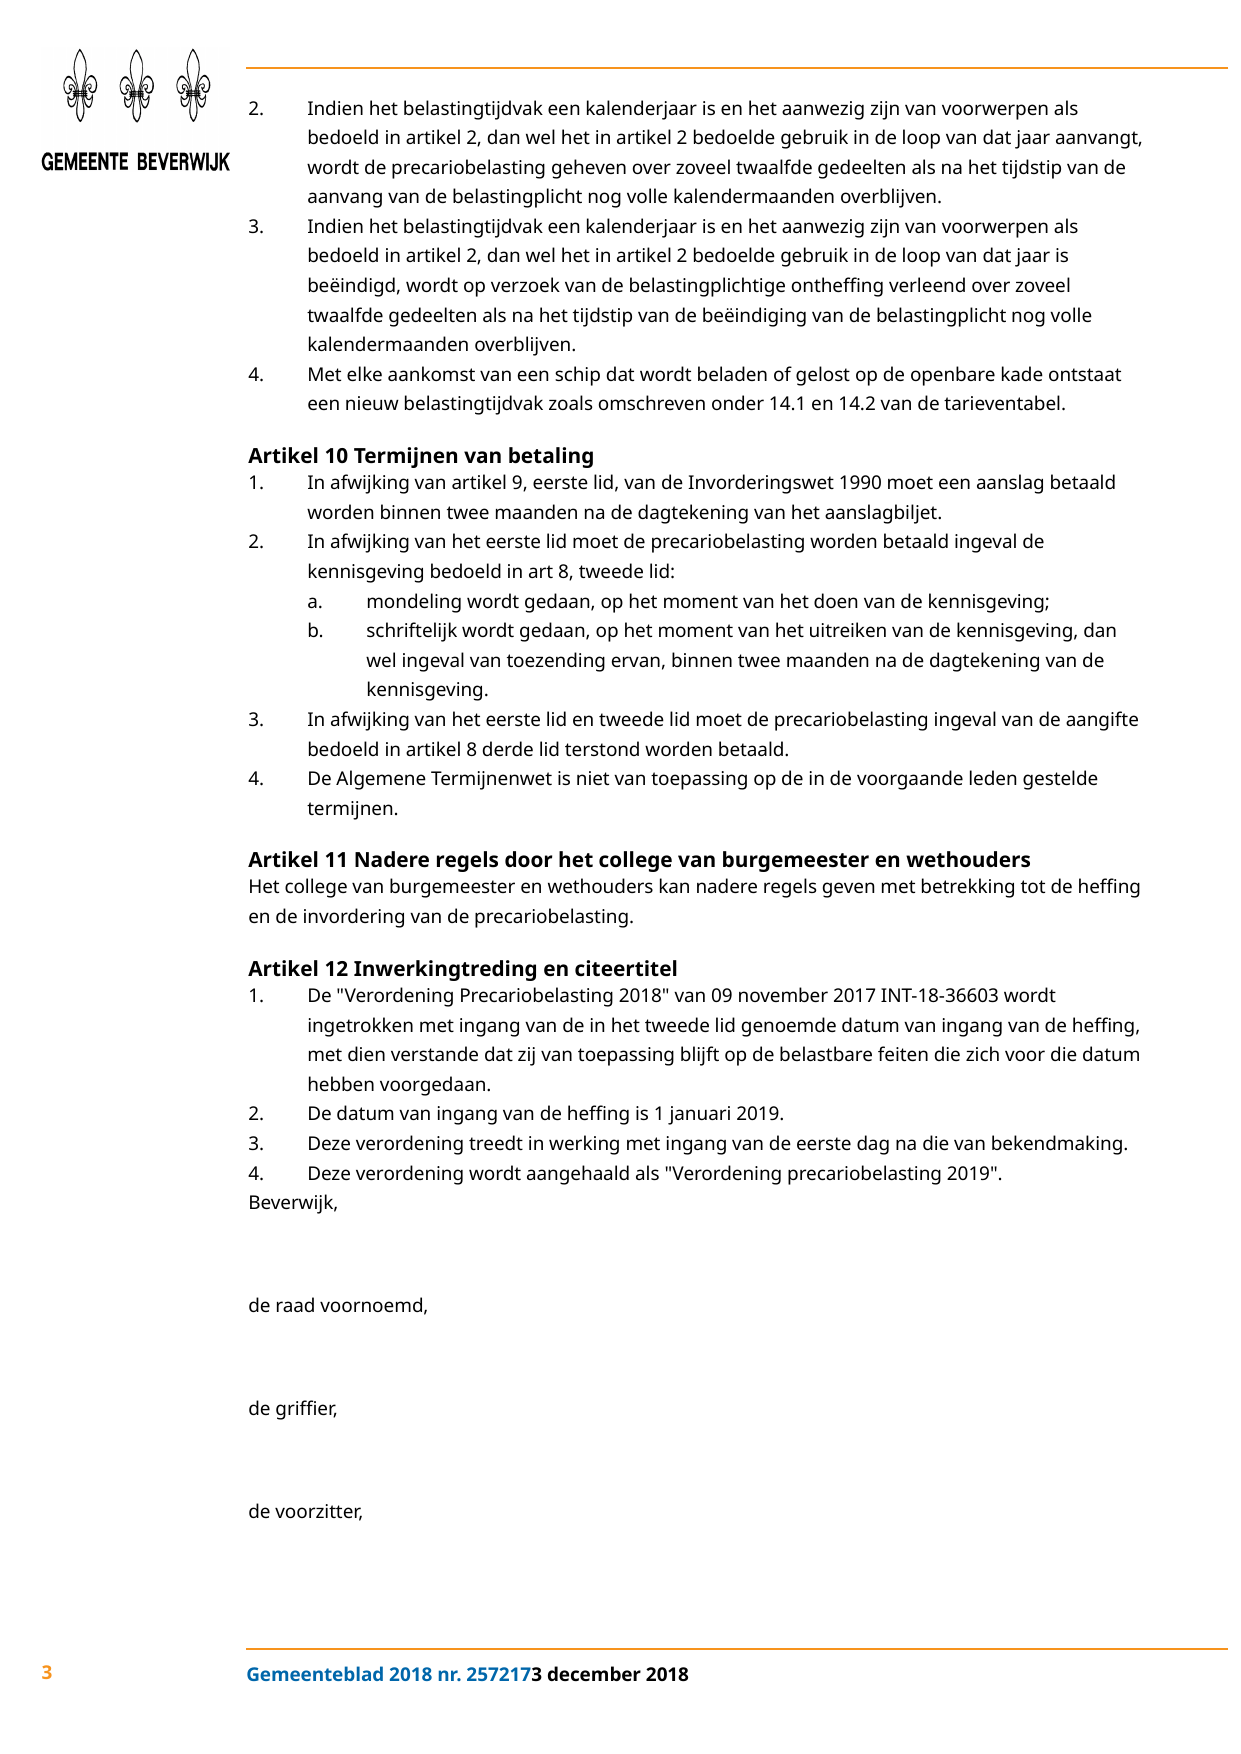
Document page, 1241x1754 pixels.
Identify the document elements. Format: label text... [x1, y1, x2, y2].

list mondeling wordt gedaan, op het moment van het doen van de kennisgeving; [307, 588, 1152, 613]
list Indien het belastingtijdvak een kalenderjaar is en het aanwezig zijn van voorwerpen als bedoeld in artikel 2, dan wel het in artikel 2 bedoelde gebruik in de loop van dat jaar aanvangt, wordt de precariobelasting geheven over zoveel twaalfde gedeelten als na het tijdstip van de aanvang van de belastingplicht nog volle kalendermaanden overblijven. [248, 95, 1152, 209]
list In afwijking van het eerste lid en tweede lid moet de precariobelasting ingeval van de aangifte bedoeld in artikel 8 derde lid terstond worden betaald. [248, 706, 1152, 761]
list In afwijking van artikel 9, eerste lid, van de Invorderingswet 1990 moet een aanslag betaald worden binnen twee maanden na de dagtekening van het aanslagbiljet. [248, 469, 1152, 525]
text Artikel 11 Nadere regels door het college van burgemeester en wethouders [248, 845, 1152, 874]
picture [41, 47, 231, 172]
list De datum van ingang van de heffing is 1 januari 2019. [248, 1101, 1152, 1126]
text Artikel 10 Termijnen van betaling [248, 441, 1152, 469]
list In afwijking van het eerste lid moet de precariobelasting worden betaald ingeval de kennisgeving bedoeld in art 8, tweede lid: [248, 529, 1152, 584]
list Indien het belastingtijdvak een kalenderjaar is en het aanwezig zijn van voorwerpen als bedoeld in artikel 2, dan wel het in artikel 2 bedoelde gebruik in de loop van dat jaar is beëindigd, wordt op verzoek van de belastingplichtige ontheffing verleend over zoveel twaalfde gedeelten als na het tijdstip van de beëindiging van de belastingplicht nog volle kalendermaanden overblijven. [248, 213, 1152, 357]
list De Algemene Termijnenwet is niet van toepassing op de in de voorgaande leden gestelde termijnen. [248, 765, 1152, 821]
text de raad voornoemd, [248, 1292, 1152, 1318]
list Deze verordening wordt aangehaald als "Verordening precariobelasting 2019". [248, 1160, 1152, 1185]
list Met elke aankomst van een schip dat wordt beladen of gelost op de openbare kade ontstaat een nieuw belastingtijdvak zoals omschreven onder 14.1 en 14.2 van de tarieventabel. [248, 361, 1152, 416]
list Deze verordening treedt in werking met ingang van de eerste dag na die van bekendmaking. [248, 1130, 1152, 1156]
text de voorzitter, [248, 1498, 1152, 1524]
text de griffier, [248, 1395, 1152, 1421]
list De "Verordening Precariobelasting 2018" van 09 november 2017 INT-18-36603 wordt ingetrokken met ingang van de in het tweede lid genoemde datum van ingang van de heffing, met dien verstande dat zij van toepassing blijft op de belastbare feiten die zich voor die datum hebben voorgedaan. [248, 982, 1152, 1097]
text Beverwijk, [248, 1189, 1152, 1215]
list schriftelijk wordt gedaan, op het moment van het uitreiken van de kennisgeving, dan wel ingeval van toezending ervan, binnen twee maanden na de dagtekening van de kennisgeving. [307, 617, 1152, 702]
text Artikel 12 Inwerkingtreding en citeertitel [248, 954, 1152, 982]
text Het college van burgemeester en wethouders kan nadere regels geven met betrekking tot de heffing en de invordering van de precariobelasting. [248, 874, 1152, 929]
